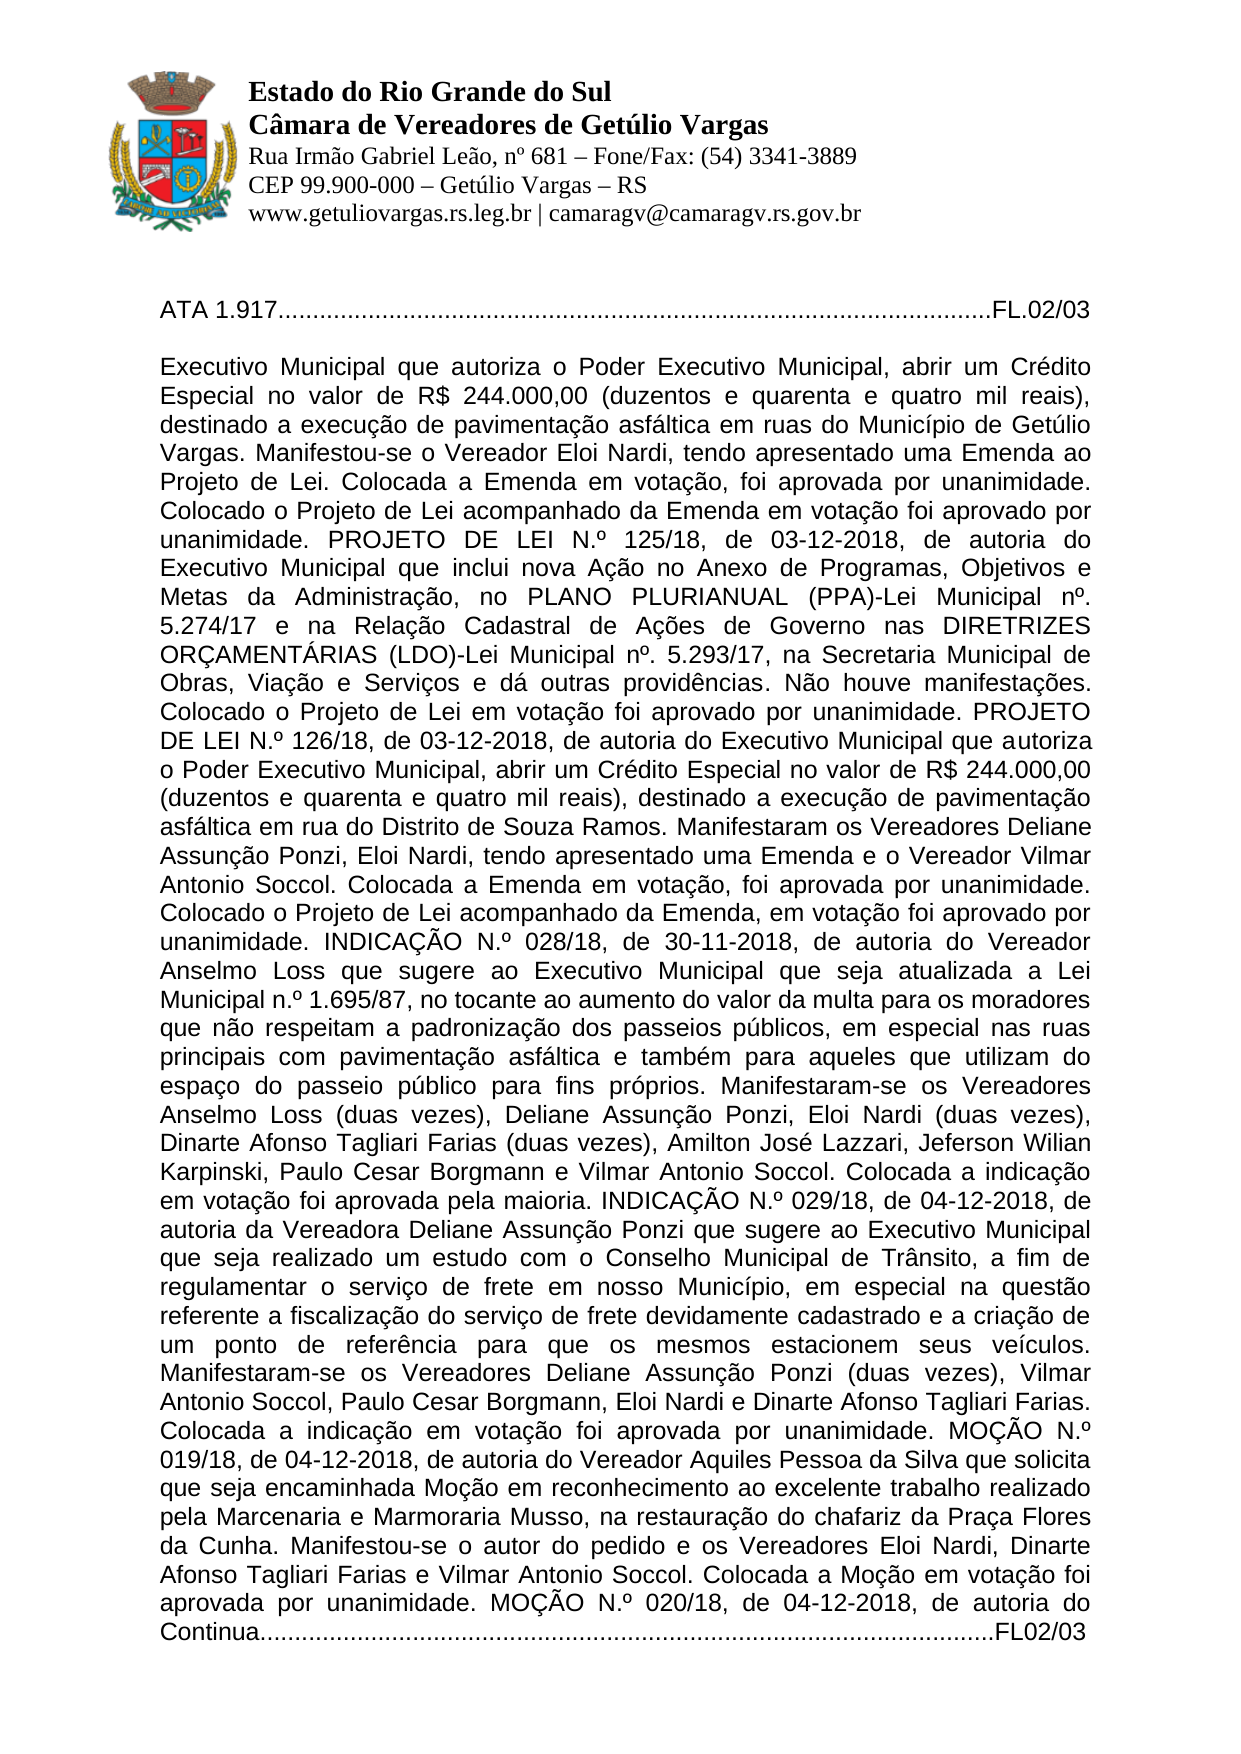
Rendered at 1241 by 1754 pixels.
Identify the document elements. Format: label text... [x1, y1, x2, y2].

text ATA 1.917.......................................................................................................FL.02/03 [159, 294, 1092, 323]
text Executivo Municipal que autoriza o Poder Executivo Municipal, abrir um Crédito Especial no valor de R$ 244.000,00 (duzentos e quarenta e quatro mil reais), destinado a execução de pavimentação asfáltica em ruas do Município de Getúlio Vargas. Manifestou-se o Vereador Eloi Nardi, tendo apresentado uma Emenda ao Projeto de Lei. Colocada a Emenda em votação, foi aprovada por unanimidade. Colocado o Projeto de Lei acompanhado da Emenda em votação foi aprovado por unanimidade. PROJETO DE LEI N.º 125/18, de 03-12-2018, de autoria do Executivo Municipal que inclui nova Ação no Anexo de Programas, Objetivos e Metas da Administração, no PLANO PLURIANUAL (PPA)-Lei Municipal nº. 5.274/17 e na Relação Cadastral de Ações de Governo nas DIRETRIZES ORÇAMENTÁRIAS (LDO)-Lei Municipal nº. 5.293/17, na Secretaria Municipal de Obras, Viação e Serviços e dá outras providências. Não houve manifestações. Colocado o Projeto de Lei em votação foi aprovado por unanimidade. PROJETO DE LEI N.º 126/18, de 03-12-2018, de autoria do Executivo Municipal que autoriza o Poder Executivo Municipal, abrir um Crédito Especial no valor de R$ 244.000,00 (duzentos e quarenta e quatro mil reais), destinado a execução de pavimentação asfáltica em rua do Distrito de Souza Ramos. Manifestaram os Vereadores Deliane Assunção Ponzi, Eloi Nardi, tendo apresentado uma Emenda e o Vereador Vilmar Antonio Soccol. Colocada a Emenda em votação, foi aprovada por unanimidade. Colocado o Projeto de Lei acompanhado da Emenda, em votação foi aprovado por unanimidade. INDICAÇÃO N.º 028/18, de 30-11-2018, de autoria do Vereador Anselmo Loss que sugere ao Executivo Municipal que seja atualizada a Lei Municipal n.º 1.695/87, no tocante ao aumento do valor da multa para os moradores que não respeitam a padronização dos passeios públicos, em especial nas ruas principais com pavimentação asfáltica e também para aqueles que utilizam do espaço do passeio público para fins próprios. Manifestaram-se os Vereadores Anselmo Loss (duas vezes), Deliane Assunção Ponzi, Eloi Nardi (duas vezes), Dinarte Afonso Tagliari Farias (duas vezes), Amilton José Lazzari, Jeferson Wilian Karpinski, Paulo Cesar Borgmann e Vilmar Antonio Soccol. Colocada a indicação em votação foi aprovada pela maioria. INDICAÇÃO N.º 029/18, de 04-12-2018, de autoria da Vereadora Deliane Assunção Ponzi que sugere ao Executivo Municipal que seja realizado um estudo com o Conselho Municipal de Trânsito, a fim de regulamentar o serviço de frete em nosso Município, em especial na questão referente a fiscalização do serviço de frete devidamente cadastrado e a criação de um ponto de referência para que os mesmos estacionem seus veículos. Manifestaram-se os Vereadores Deliane Assunção Ponzi (duas vezes), Vilmar Antonio Soccol, Paulo Cesar Borgmann, Eloi Nardi e Dinarte Afonso Tagliari Farias. Colocada a indicação em votação foi aprovada por unanimidade. MOÇÃO N.º 019/18, de 04-12-2018, de autoria do Vereador Aquiles Pessoa da Silva que solicita que seja encaminhada Moção em reconhecimento ao excelente trabalho realizado pela Marcenaria e Marmoraria Musso, na restauração do chafariz da Praça Flores da Cunha. Manifestou-se o autor do pedido e os Vereadores Eloi Nardi, Dinarte Afonso Tagliari Farias e Vilmar Antonio Soccol. Colocada a Moção em votação foi aprovada por unanimidade. MOÇÃO N.º 020/18, de 04-12-2018, de autoria do Continua..........................................................................................................FL02/03 [159, 352, 1092, 1646]
